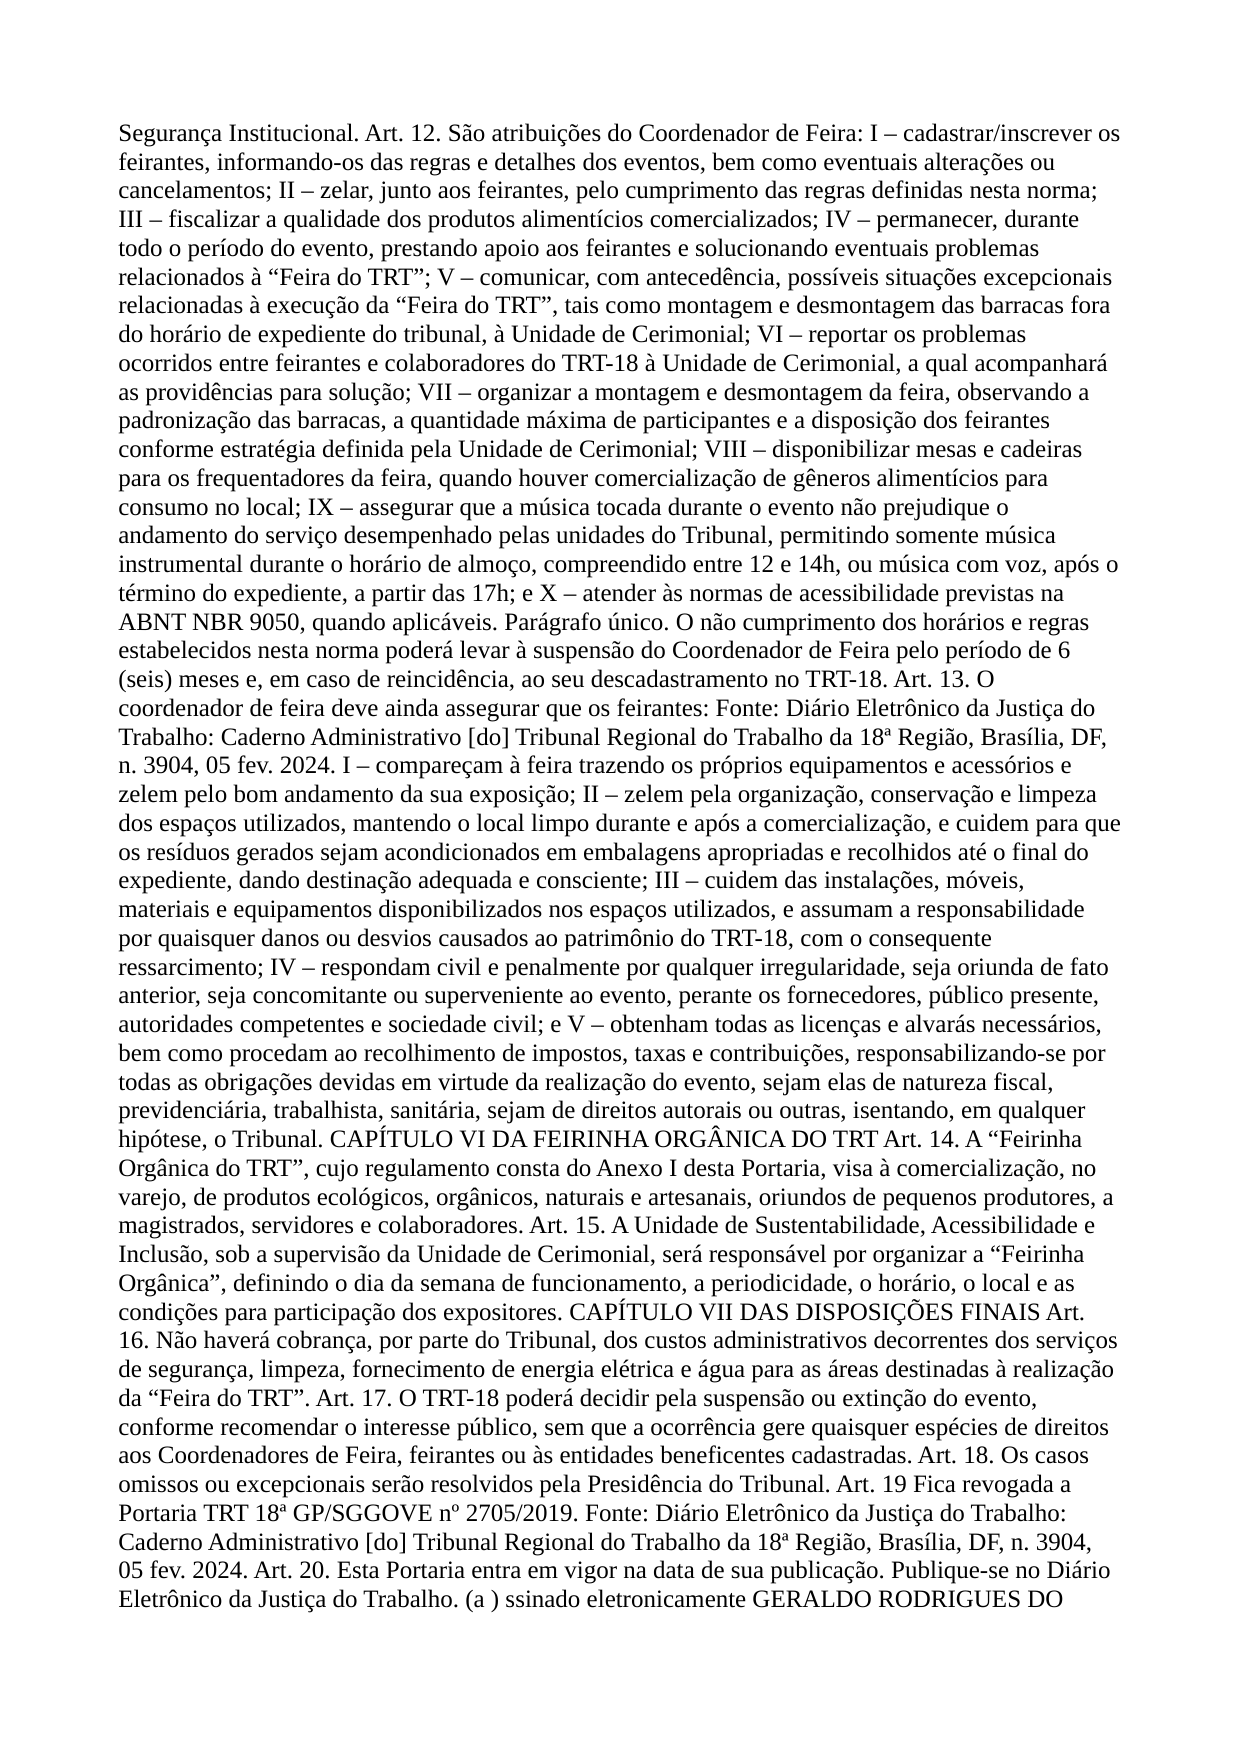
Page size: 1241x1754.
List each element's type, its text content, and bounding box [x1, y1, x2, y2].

text Segurança Institucional. Art. 12. São atribuições do Coordenador de Feira: I – cadastrar/inscrever os feirantes, informando-os das regras e detalhes dos eventos, bem como eventuais alterações ou cancelamentos; II – zelar, junto aos feirantes, pelo cumprimento das regras definidas nesta norma; III – fiscalizar a qualidade dos produtos alimentícios comercializados; IV – permanecer, durante todo o período do evento, prestando apoio aos feirantes e solucionando eventuais problemas relacionados à “Feira do TRT”; V – comunicar, com antecedência, possíveis situações excepcionais relacionadas à execução da “Feira do TRT”, tais como montagem e desmontagem das barracas fora do horário de expediente do tribunal, à Unidade de Cerimonial; VI – reportar os problemas ocorridos entre feirantes e colaboradores do TRT-18 à Unidade de Cerimonial, a qual acompanhará as providências para solução; VII – organizar a montagem e desmontagem da feira, observando a padronização das barracas, a quantidade máxima de participantes e a disposição dos feirantes conforme estratégia definida pela Unidade de Cerimonial; VIII – disponibilizar mesas e cadeiras para os frequentadores da feira, quando houver comercialização de gêneros alimentícios para consumo no local; IX – assegurar que a música tocada durante o evento não prejudique o andamento do serviço desempenhado pelas unidades do Tribunal, permitindo somente música instrumental durante o horário de almoço, compreendido entre 12 e 14h, ou música com voz, após o término do expediente, a partir das 17h; e X – atender às normas de acessibilidade previstas na ABNT NBR 9050, quando aplicáveis. Parágrafo único. O não cumprimento dos horários e regras estabelecidos nesta norma poderá levar à suspensão do Coordenador de Feira pelo período de 6 (seis) meses e, em caso de reincidência, ao seu descadastramento no TRT-18. Art. 13. O coordenador de feira deve ainda assegurar que os feirantes: Fonte: Diário Eletrônico da Justiça do Trabalho: Caderno Administrativo [do] Tribunal Regional do Trabalho da 18ª Região, Brasília, DF, n. 3904, 05 fev. 2024. I – compareçam à feira trazendo os próprios equipamentos e acessórios e zelem pelo bom andamento da sua exposição; II – zelem pela organização, conservação e limpeza dos espaços utilizados, mantendo o local limpo durante e após a comercialização, e cuidem para que os resíduos gerados sejam acondicionados em embalagens apropriadas e recolhidos até o final do expediente, dando destinação adequada e consciente; III – cuidem das instalações, móveis, materiais e equipamentos disponibilizados nos espaços utilizados, e assumam a responsabilidade por quaisquer danos ou desvios causados ao patrimônio do TRT-18, com o consequente ressarcimento; IV – respondam civil e penalmente por qualquer irregularidade, seja oriunda de fato anterior, seja concomitante ou superveniente ao evento, perante os fornecedores, público presente, autoridades competentes e sociedade civil; e V – obtenham todas as licenças e alvarás necessários, bem como procedam ao recolhimento de impostos, taxas e contribuições, responsabilizando-se por todas as obrigações devidas em virtude da realização do evento, sejam elas de natureza fiscal, previdenciária, trabalhista, sanitária, sejam de direitos autorais ou outras, isentando, em qualquer hipótese, o Tribunal. CAPÍTULO VI DA FEIRINHA ORGÂNICA DO TRT Art. 14. A “Feirinha Orgânica do TRT”, cujo regulamento consta do Anexo I desta Portaria, visa à comercialização, no varejo, de produtos ecológicos, orgânicos, naturais e artesanais, oriundos de pequenos produtores, a magistrados, servidores e colaboradores. Art. 15. A Unidade de Sustentabilidade, Acessibilidade e Inclusão, sob a supervisão da Unidade de Cerimonial, será responsável por organizar a “Feirinha Orgânica”, definindo o dia da semana de funcionamento, a periodicidade, o horário, o local e as condições para participação dos expositores. CAPÍTULO VII DAS DISPOSIÇÕES FINAIS Art. 16. Não haverá cobrança, por parte do Tribunal, dos custos administrativos decorrentes dos serviços de segurança, limpeza, fornecimento de energia elétrica e água para as áreas destinadas à realização da “Feira do TRT”. Art. 17. O TRT-18 poderá decidir pela suspensão ou extinção do evento, conforme recomendar o interesse público, sem que a ocorrência gere quaisquer espécies de direitos aos Coordenadores de Feira, feirantes ou às entidades beneficentes cadastradas. Art. 18. Os casos omissos ou excepcionais serão resolvidos pela Presidência do Tribunal. Art. 19 Fica revogada a Portaria TRT 18ª GP/SGGOVE nº 2705/2019. Fonte: Diário Eletrônico da Justiça do Trabalho: Caderno Administrativo [do] Tribunal Regional do Trabalho da 18ª Região, Brasília, DF, n. 3904, 05 fev. 2024. Art. 20. Esta Portaria entra em vigor na data de sua publicação. Publique-se no Diário Eletrônico da Justiça do Trabalho. (a ) ssinado eletronicamente GERALDO RODRIGUES DO [118, 118, 1122, 1613]
